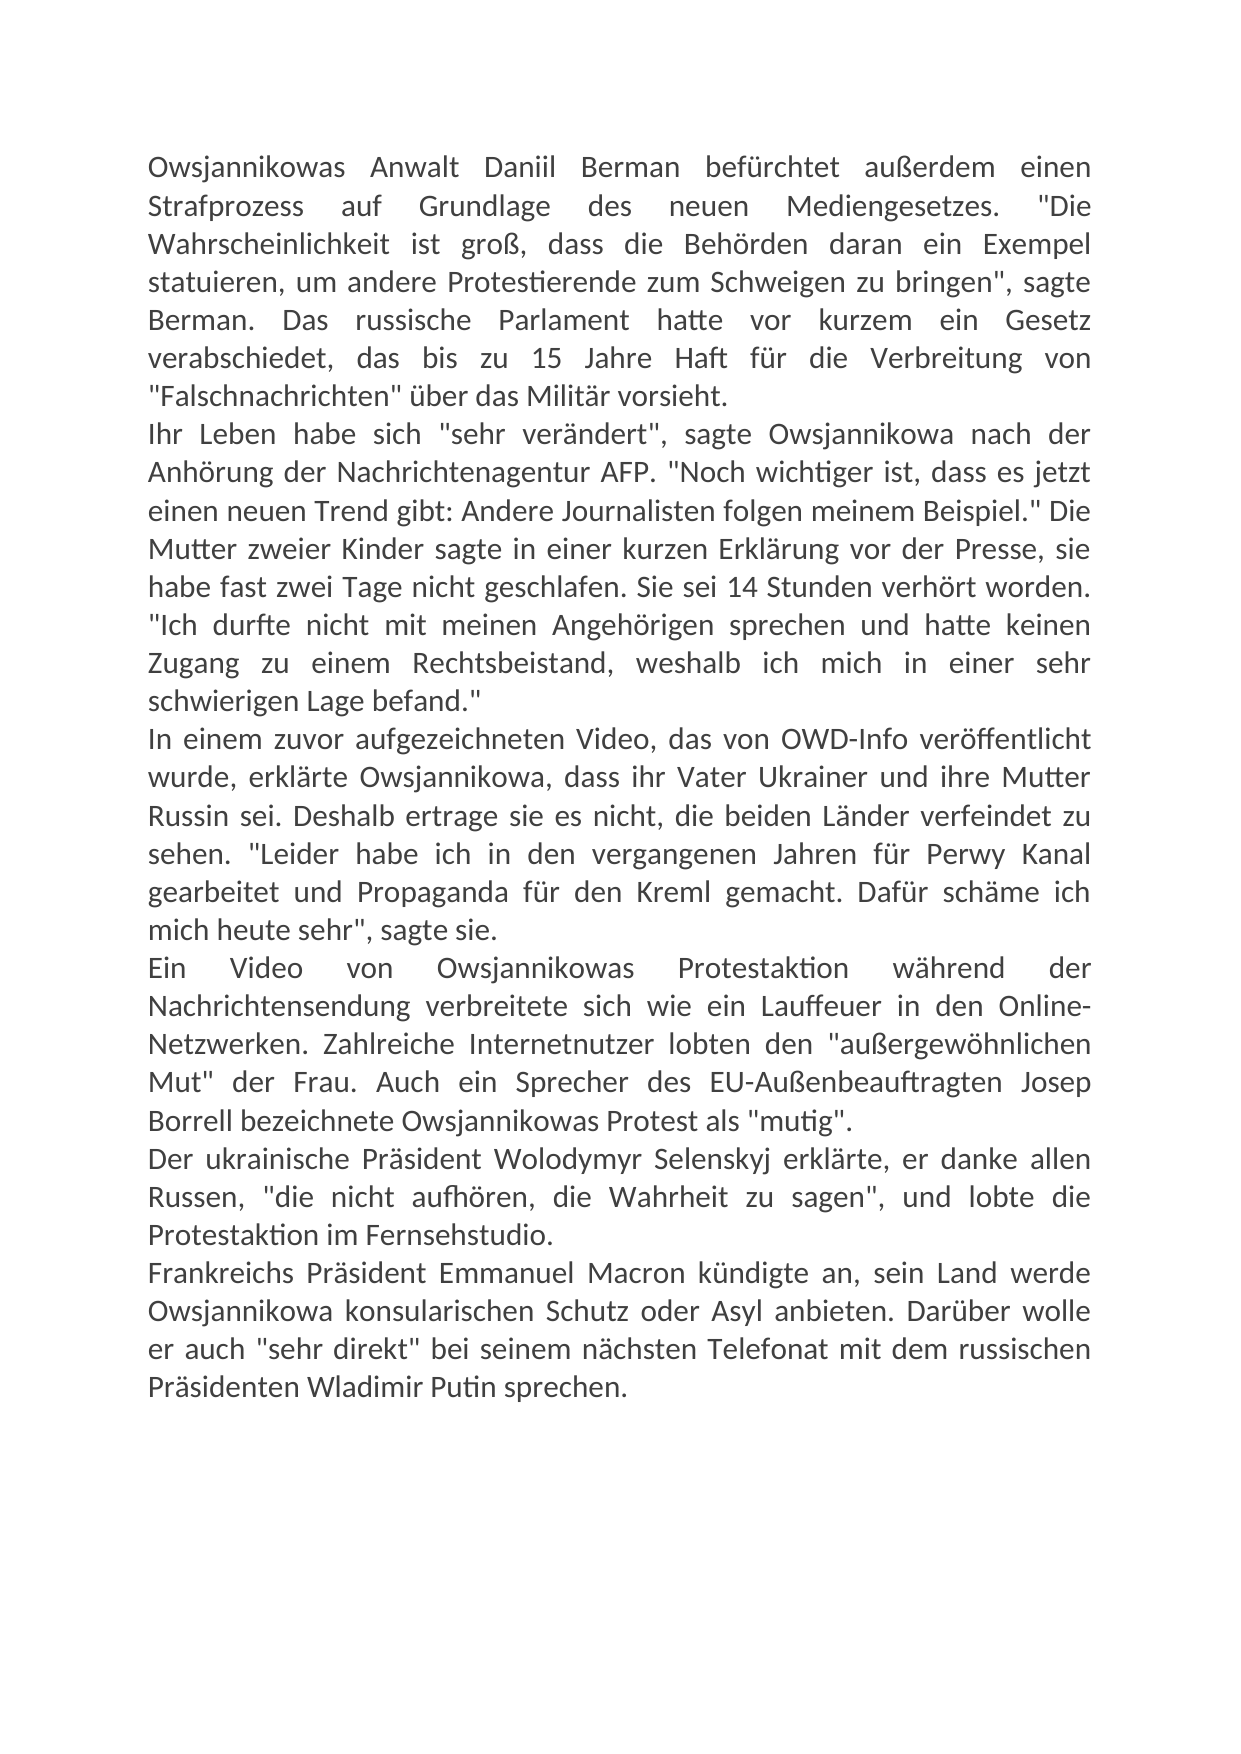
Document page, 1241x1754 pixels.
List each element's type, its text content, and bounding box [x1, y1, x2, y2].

text In einem zuvor aufgezeichneten Video, das von OWD-Info veröffentlicht wurde, erklärte Owsjannikowa, dass ihr Vater Ukrainer und ihre Mutter Russin sei. Deshalb ertrage sie es nicht, die beiden Länder verfeindet zu sehen. "Leider habe ich in den vergangenen Jahren für Perwy Kanal gearbeitet und Propaganda für den Kreml gemacht. Dafür schäme ich mich heute sehr", sagte sie. [148, 719, 1093, 948]
text Ein Video von Owsjannikowas Protestaktion während der Nachrichtensendung verbreitete sich wie ein Lauffeuer in den Online-Netzwerken. Zahlreiche Internetnutzer lobten den "außergewöhnlichen Mut" der Frau. Auch ein Sprecher des EU-Außenbeauftragten Josep Borrell bezeichnete Owsjannikowas Protest als "mutig". [148, 948, 1093, 1139]
text Der ukrainische Präsident Wolodymyr Selenskyj erklärte, er danke allen Russen, "die nicht aufhören, die Wahrheit zu sagen", und lobte die Protestaktion im Fernsehstudio. [148, 1139, 1093, 1253]
text Owsjannikowas Anwalt Daniil Berman befürchtet außerdem einen Strafprozess auf Grundlage des neuen Mediengesetzes. "Die Wahrscheinlichkeit ist groß, dass die Behörden daran ein Exempel statuieren, um andere Protestierende zum Schweigen zu bringen", sagte Berman. Das russische Parlament hatte vor kurzem ein Gesetz verabschiedet, das bis zu 15 Jahre Haft für die Verbreitung von "Falschnachrichten" über das Militär vorsieht. [148, 148, 1093, 414]
text Frankreichs Präsident Emmanuel Macron kündigte an, sein Land werde Owsjannikowa konsularischen Schutz oder Asyl anbieten. Darüber wolle er auch "sehr direkt" bei seinem nächsten Telefonat mit dem russischen Präsidenten Wladimir Putin sprechen. [148, 1253, 1093, 1406]
text Ihr Leben habe sich "sehr verändert", sagte Owsjannikowa nach der Anhörung der Nachrichtenagentur AFP. "Noch wichtiger ist, dass es jetzt einen neuen Trend gibt: Andere Journalisten folgen meinem Beispiel." Die Mutter zweier Kinder sagte in einer kurzen Erklärung vor der Presse, sie habe fast zwei Tage nicht geschlafen. Sie sei 14 Stunden verhört worden. "Ich durfte nicht mit meinen Angehörigen sprechen und hatte keinen Zugang zu einem Rechtsbeistand, weshalb ich mich in einer sehr schwierigen Lage befand." [148, 414, 1093, 719]
